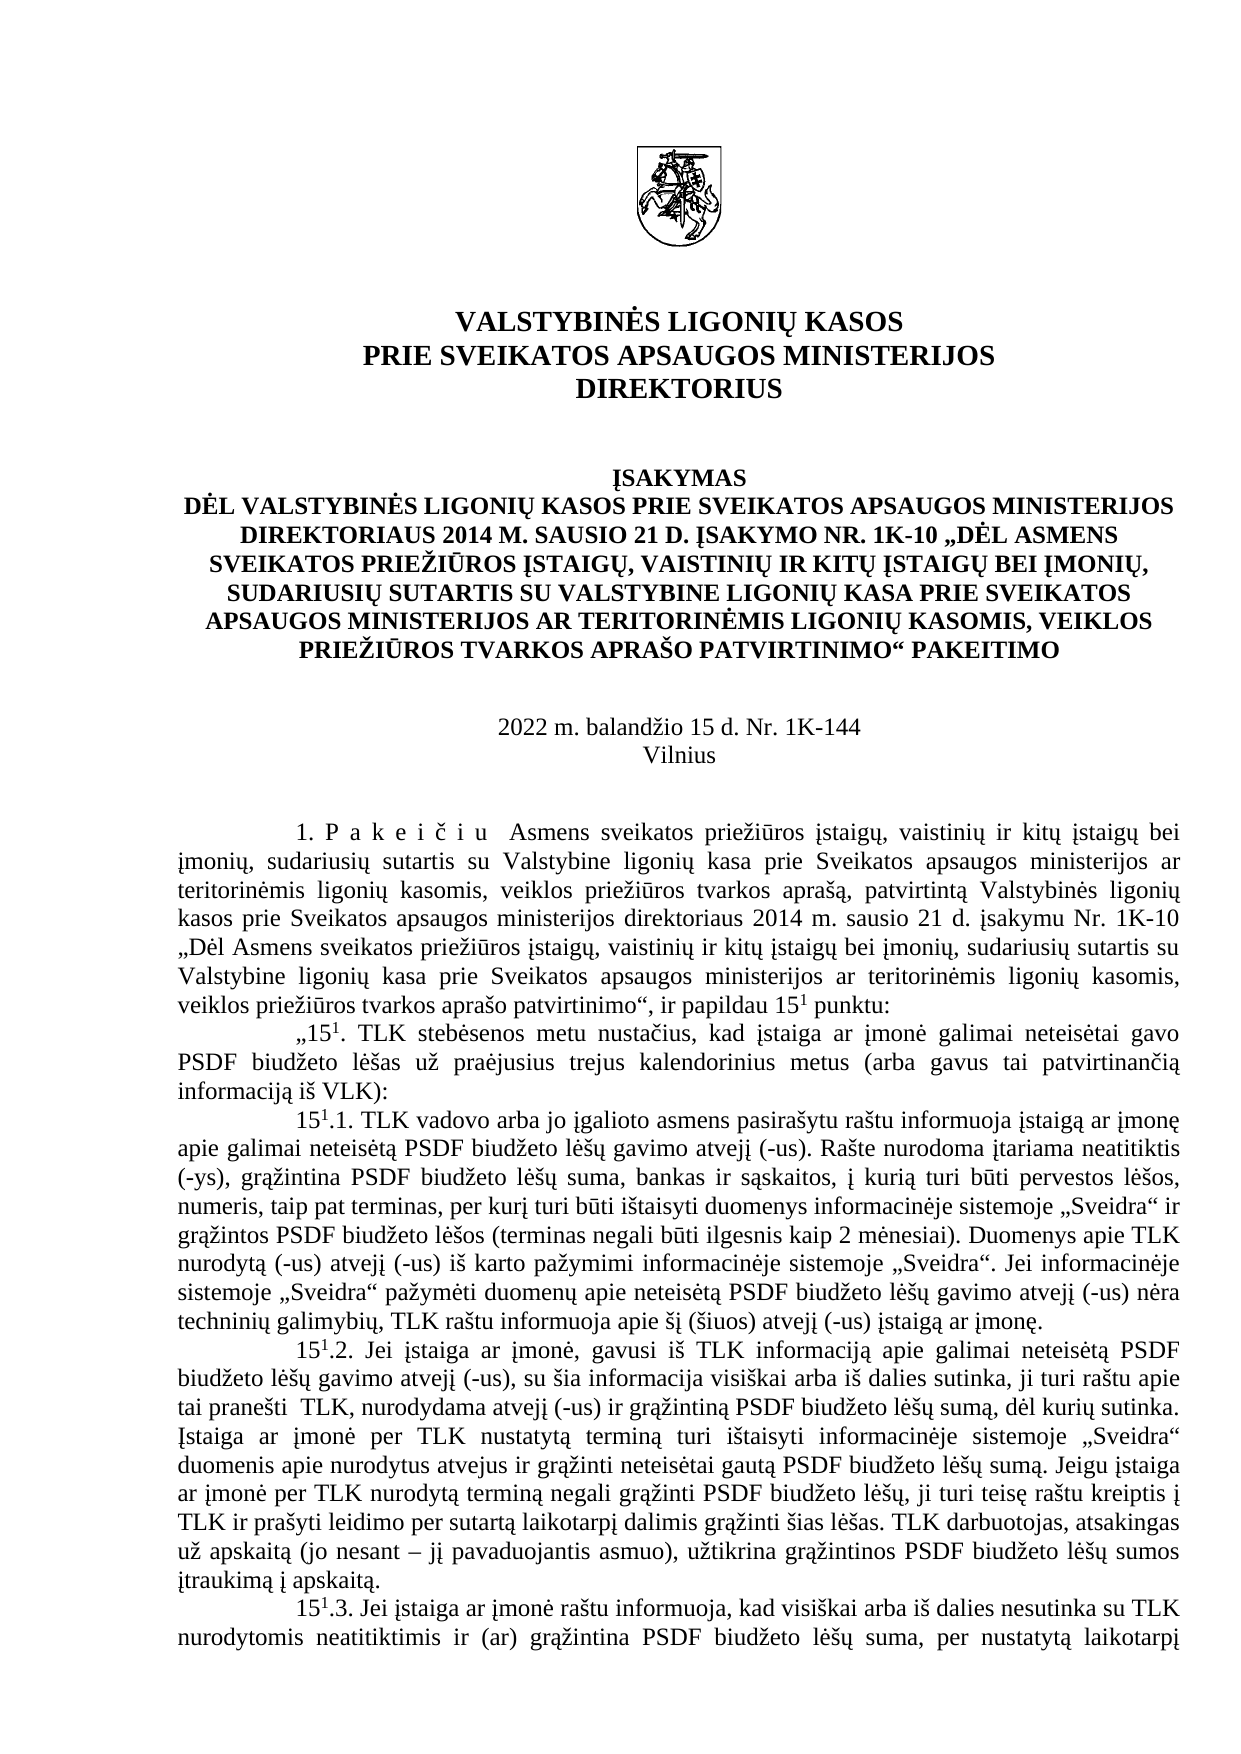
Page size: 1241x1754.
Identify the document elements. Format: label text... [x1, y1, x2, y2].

text 151.1. TLK vadovo arba jo įgalioto asmens pasirašytu raštu informuoja įstaigą ar įmonę apie galimai neteisėtą PSDF biudžeto lėšų gavimo atvejį (-us). Rašte nurodoma įtariama neatitiktis (-ys), grąžintina PSDF biudžeto lėšų suma, bankas ir sąskaitos, į kurią turi būti pervestos lėšos, numeris, taip pat terminas, per kurį turi būti ištaisyti duomenys informacinėje sistemoje „Sveidra“ ir grąžintos PSDF biudžeto lėšos (terminas negali būti ilgesnis kaip 2 mėnesiai). Duomenys apie TLK nurodytą (-us) atvejį (-us) iš karto pažymimi informacinėje sistemoje „Sveidra“. Jei informacinėje sistemoje „Sveidra“ pažymėti duomenų apie neteisėtą PSDF biudžeto lėšų gavimo atvejį (-us) nėra techninių galimybių, TLK raštu informuoja apie šį (šiuos) atvejį (-us) įstaigą ar įmonę. [177, 1105, 1181, 1335]
text PRIE SVEIKATOS APSAUGOS MINISTERIJOS [177, 338, 1181, 372]
text Vilnius [177, 741, 1181, 769]
text 1. P a k e i č i u Asmens sveikatos priežiūros įstaigų, vaistinių ir kitų įstaigų bei įmonių, sudariusių sutartis su Valstybine ligonių kasa prie Sveikatos apsaugos ministerijos ar teritorinėmis ligonių kasomis, veiklos priežiūros tvarkos aprašą, patvirtintą Valstybinės ligonių kasos prie Sveikatos apsaugos ministerijos direktoriaus 2014 m. sausio 21 d. įsakymu Nr. 1K-10 „Dėl Asmens sveikatos priežiūros įstaigų, vaistinių ir kitų įstaigų bei įmonių, sudariusių sutartis su Valstybine ligonių kasa prie Sveikatos apsaugos ministerijos ar teritorinėmis ligonių kasomis, veiklos priežiūros tvarkos aprašo patvirtinimo“, ir papildau 151 punktu: [177, 817, 1181, 1018]
text VALSTYBINĖS LIGONIŲ KASOS [177, 304, 1181, 338]
text „151. TLK stebėsenos metu nustačius, kad įstaiga ar įmonė galimai neteisėtai gavo PSDF biudžeto lėšas už praėjusius trejus kalendorinius metus (arba gavus tai patvirtinančią informaciją iš VLK): [177, 1018, 1181, 1105]
text DIREKTORIUS [177, 372, 1181, 405]
text 2022 m. balandžio 15 d. Nr. 1K-144 [177, 712, 1181, 741]
text 151.2. Jei įstaiga ar įmonė, gavusi iš TLK informaciją apie galimai neteisėtą PSDF biudžeto lėšų gavimo atvejį (-us), su šia informacija visiškai arba iš dalies sutinka, ji turi raštu apie tai pranešti TLK, nurodydama atvejį (-us) ir grąžintiną PSDF biudžeto lėšų sumą, dėl kurių sutinka. Įstaiga ar įmonė per TLK nustatytą terminą turi ištaisyti informacinėje sistemoje „Sveidra“ duomenis apie nurodytus atvejus ir grąžinti neteisėtai gautą PSDF biudžeto lėšų sumą. Jeigu įstaiga ar įmonė per TLK nurodytą terminą negali grąžinti PSDF biudžeto lėšų, ji turi teisę raštu kreiptis į TLK ir prašyti leidimo per sutartą laikotarpį dalimis grąžinti šias lėšas. TLK darbuotojas, atsakingas už apskaitą (jo nesant – jį pavaduojantis asmuo), užtikrina grąžintinos PSDF biudžeto lėšų sumos įtraukimą į apskaitą. [177, 1335, 1181, 1593]
text DĖL Valstybinės ligonių kasos prie Sveikatos apsaugos ministerijos direktoriaus 2014 M. SAUSIO 21 D. ĮSAKYMO NR. 1K-10 „DĖL ASMENS SVEIKATOS PRIEŽIŪROS ĮSTAIGŲ, VAISTINIŲ IR KITŲ ĮSTAIGŲ BEI ĮMONIŲ, SUDARIUSIŲ SUTARTIS SU VALSTYBINE LIGONIŲ KASA PRIE SVEIKATOS APSAUGOS MINISTERIJOS AR TERITORINĖMIS LIGONIŲ KASOMIS, VEIKLOS PRIEŽIŪROS TVARKOS APRAŠO PATVIRTINIMO“ pakeitimo [177, 491, 1181, 664]
text ĮSAKYMAS [177, 463, 1181, 491]
text 151.3. Jei įstaiga ar įmonė raštu informuoja, kad visiškai arba iš dalies nesutinka su TLK nurodytomis neatitiktimis ir (ar) grąžintina PSDF biudžeto lėšų suma, per nustatytą laikotarpį [177, 1593, 1181, 1651]
